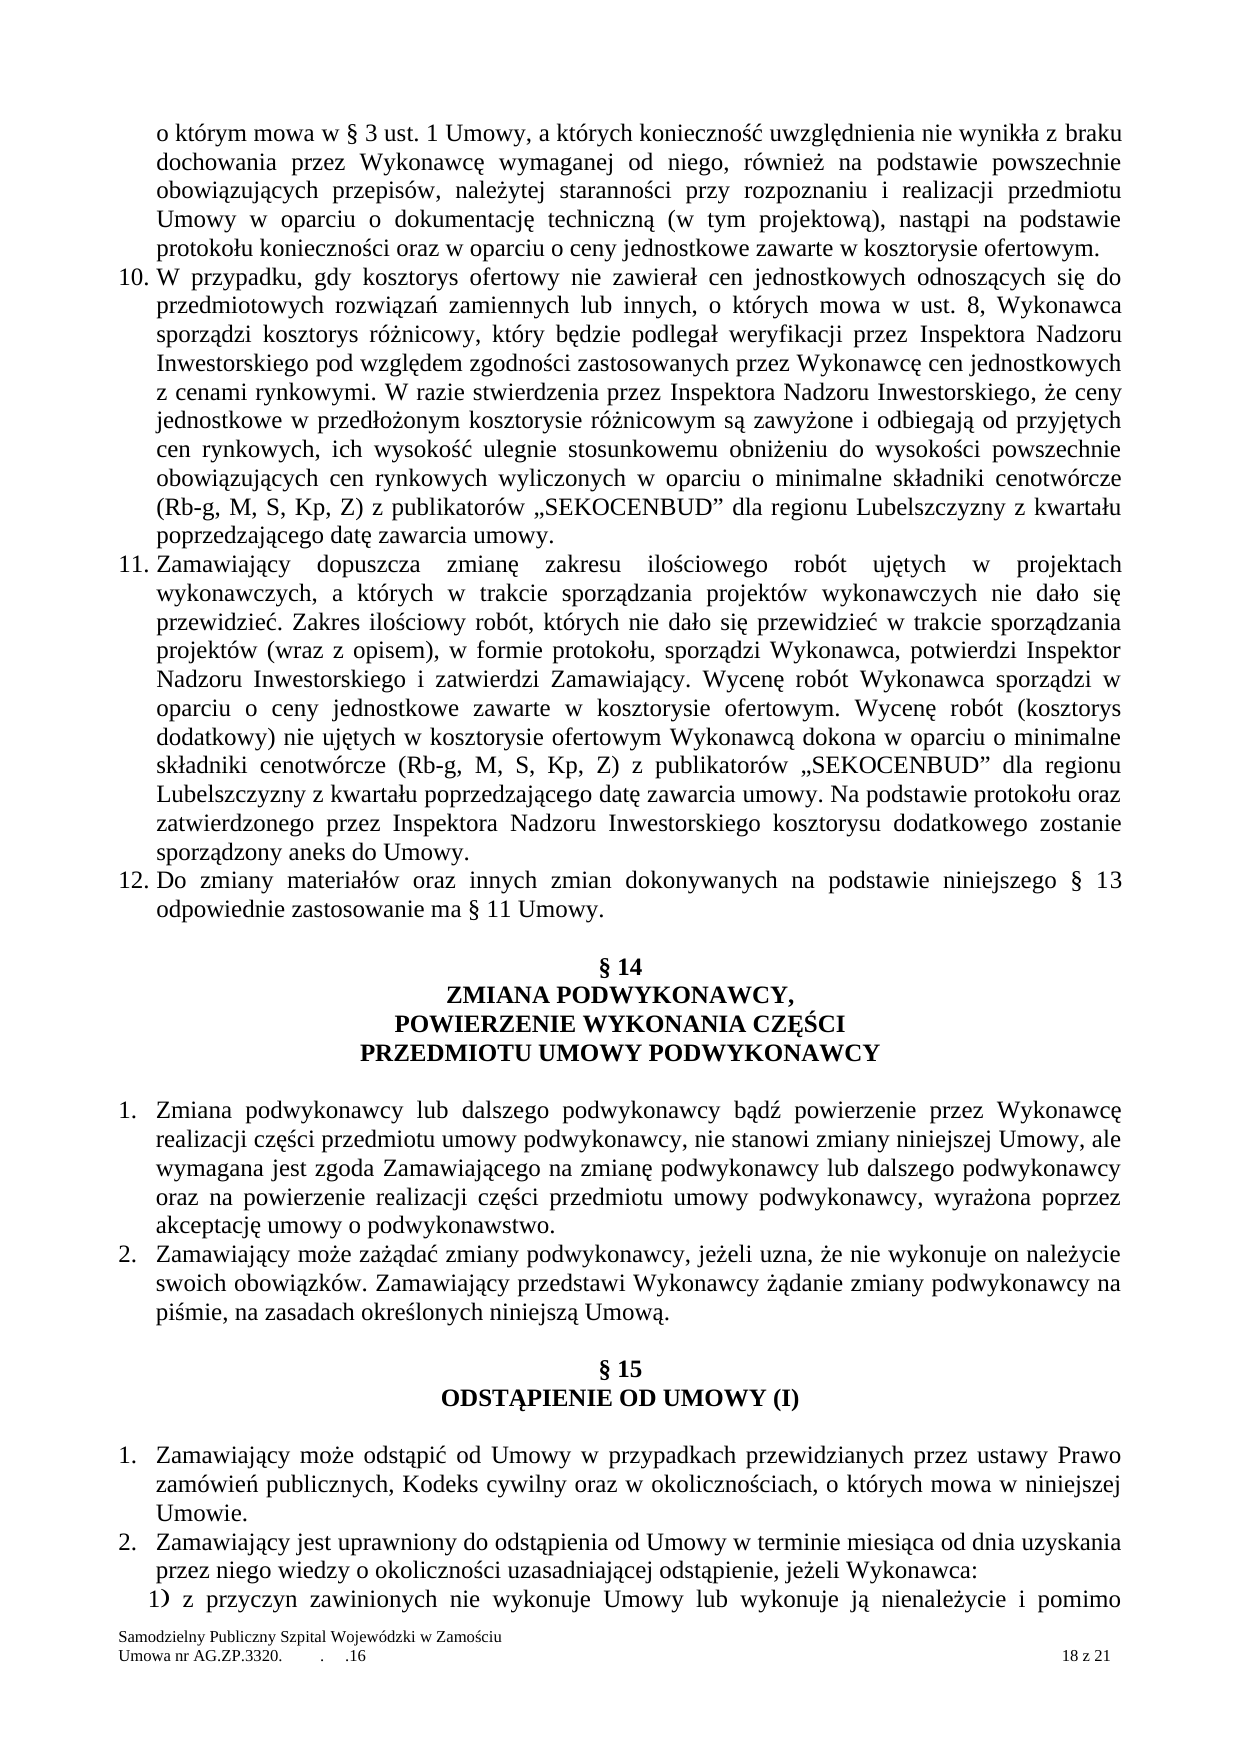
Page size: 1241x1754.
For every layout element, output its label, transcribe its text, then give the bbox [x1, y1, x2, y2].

text § 14 [118, 952, 1122, 981]
text § 15 [118, 1354, 1122, 1383]
text ZMIANA PODWYKONAWCY, [118, 981, 1122, 1009]
text PRZEDMIOTU UMOWY PODWYKONAWCY [118, 1038, 1122, 1067]
list Zmiana podwykonawcy lub dalszego podwykonawcy bądź powierzenie przez Wykonawcę realizacji części przedmiotu umowy podwykonawcy, nie stanowi zmiany niniejszej Umowy, ale wymagana jest zgoda Zamawiającego na zmianę podwykonawcy lub dalszego podwykonawcy oraz na powierzenie realizacji części przedmiotu umowy podwykonawcy, wyrażona poprzez akceptację umowy o podwykonawstwo. [118, 1096, 1122, 1239]
list Zamawiający może zażądać zmiany podwykonawcy, jeżeli uzna, że nie wykonuje on należycie swoich obowiązków. Zamawiający przedstawi Wykonawcy żądanie zmiany podwykonawcy na piśmie, na zasadach określonych niniejszą Umową. [118, 1239, 1122, 1326]
list o którym mowa w § 3 ust. 1 Umowy, a których konieczność uwzględnienia nie wynikła z braku dochowania przez Wykonawcę wymaganej od niego, również na podstawie powszechnie obowiązujących przepisów, należytej staranności przy rozpoznaniu i realizacji przedmiotu Umowy w oparciu o dokumentację techniczną (w tym projektową), nastąpi na podstawie protokołu konieczności oraz w oparciu o ceny jednostkowe zawarte w kosztorysie ofertowym. [118, 118, 1122, 262]
list Zamawiający dopuszcza zmianę zakresu ilościowego robót ujętych w projektach wykonawczych, a których w trakcie sporządzania projektów wykonawczych nie dało się przewidzieć. Zakres ilościowy robót, których nie dało się przewidzieć w trakcie sporządzania projektów (wraz z opisem), w formie protokołu, sporządzi Wykonawca, potwierdzi Inspektor Nadzoru Inwestorskiego i zatwierdzi Zamawiający. Wycenę robót Wykonawca sporządzi w oparciu o ceny jednostkowe zawarte w kosztorysie ofertowym. Wycenę robót (kosztorys dodatkowy) nie ujętych w kosztorysie ofertowym Wykonawcą dokona w oparciu o minimalne składniki cenotwórcze (Rb-g, M, S, Kp, Z) z publikatorów „SEKOCENBUD” dla regionu Lubelszczyzny z kwartału poprzedzającego datę zawarcia umowy. Na podstawie protokołu oraz zatwierdzonego przez Inspektora Nadzoru Inwestorskiego kosztorysu dodatkowego zostanie sporządzony aneks do Umowy. [118, 549, 1122, 866]
text POWIERZENIE WYKONANIA CZĘŚCI [118, 1009, 1122, 1038]
list Zamawiający jest uprawniony do odstąpienia od Umowy w terminie miesiąca od dnia uzyskania przez niego wiedzy o okoliczności uzasadniającej odstąpienie, jeżeli Wykonawca: [118, 1527, 1122, 1584]
list z przyczyn zawinionych nie wykonuje Umowy lub wykonuje ją nienależycie i pomimo [148, 1584, 1122, 1613]
list W przypadku, gdy kosztorys ofertowy nie zawierał cen jednostkowych odnoszących się do przedmiotowych rozwiązań zamiennych lub innych, o których mowa w ust. 8, Wykonawca sporządzi kosztorys różnicowy, który będzie podlegał weryfikacji przez Inspektora Nadzoru Inwestorskiego pod względem zgodności zastosowanych przez Wykonawcę cen jednostkowych z cenami rynkowymi. W razie stwierdzenia przez Inspektora Nadzoru Inwestorskiego, że ceny jednostkowe w przedłożonym kosztorysie różnicowym są zawyżone i odbiegają od przyjętych cen rynkowych, ich wysokość ulegnie stosunkowemu obniżeniu do wysokości powszechnie obowiązujących cen rynkowych wyliczonych w oparciu o minimalne składniki cenotwórcze (Rb-g, M, S, Kp, Z) z publikatorów „SEKOCENBUD” dla regionu Lubelszczyzny z kwartału poprzedzającego datę zawarcia umowy. [118, 262, 1122, 549]
list Do zmiany materiałów oraz innych zmian dokonywanych na podstawie niniejszego § 13 odpowiednie zastosowanie ma § 11 Umowy. [118, 866, 1122, 923]
list Zamawiający może odstąpić od Umowy w przypadkach przewidzianych przez ustawy Prawo zamówień publicznych, Kodeks cywilny oraz w okolicznościach, o których mowa w niniejszej Umowie. [118, 1441, 1122, 1527]
text ODSTĄPIENIE OD UMOWY (I) [118, 1383, 1122, 1412]
